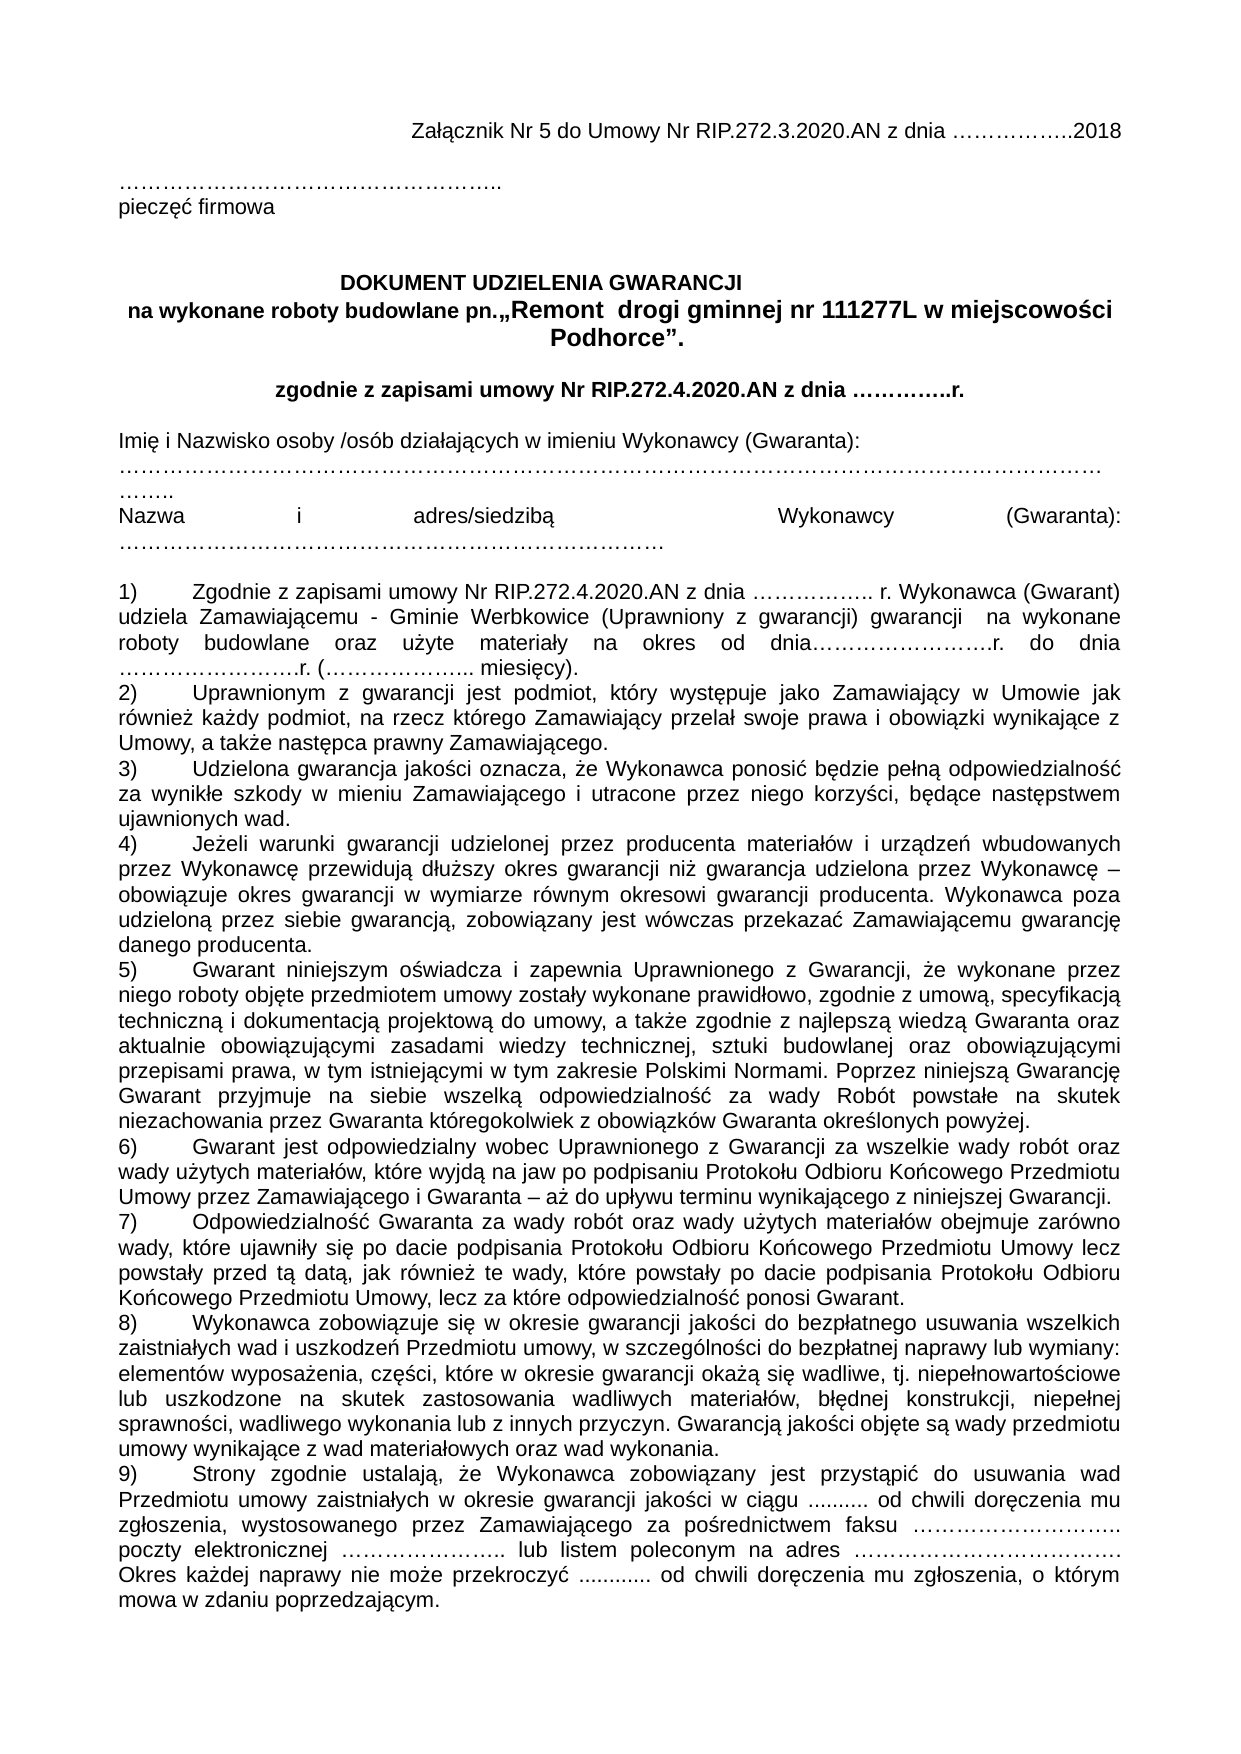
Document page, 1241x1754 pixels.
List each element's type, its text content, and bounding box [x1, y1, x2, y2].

list Gwarant jest odpowiedzialny wobec Uprawnionego z Gwarancji za wszelkie wady robót oraz wady użytych materiałów, które wyjdą na jaw po podpisaniu Protokołu Odbioru Końcowego Przedmiotu Umowy przez Zamawiającego i Gwaranta – aż do upływu terminu wynikającego z niniejszej Gwarancji. [118, 1133, 1122, 1209]
list Udzielona gwarancja jakości oznacza, że Wykonawca ponosić będzie pełną odpowiedzialność za wynikłe szkody w mieniu Zamawiającego i utracone przez niego korzyści, będące następstwem ujawnionych wad. [118, 755, 1122, 831]
list Uprawnionym z gwarancji jest podmiot, który występuje jako Zamawiający w Umowie jak również każdy podmiot, na rzecz którego Zamawiający przelał swoje prawa i obowiązki wynikające z Umowy, a także następca prawny Zamawiającego. [118, 680, 1122, 755]
text Nazwa i adres/siedzibą Wykonawcy (Gwaranta):………………………………………………………………… [118, 503, 1122, 554]
text zgodnie z zapisami umowy Nr RIP.272.4.2020.AN z dnia …………..r. [118, 377, 1122, 402]
list Jeżeli warunki gwarancji udzielonej przez producenta materiałów i urządzeń wbudowanych przez Wykonawcę przewidują dłuższy okres gwarancji niż gwarancja udzielona przez Wykonawcę – obowiązuje okres gwarancji w wymiarze równym okresowi gwarancji producenta. Wykonawca poza udzieloną przez siebie gwarancją, zobowiązany jest wówczas przekazać Zamawiającemu gwarancję danego producenta. [118, 831, 1122, 957]
text na wykonane roboty budowlane pn.„Remont drogi gminnej nr 111277L w miejscowości Podhorce”. [118, 294, 1122, 352]
list Odpowiedzialność Gwaranta za wady robót oraz wady użytych materiałów obejmuje zarówno wady, które ujawniły się po dacie podpisania Protokołu Odbioru Końcowego Przedmiotu Umowy lecz powstały przed tą datą, jak również te wady, które powstały po dacie podpisania Protokołu Odbioru Końcowego Przedmiotu Umowy, lecz za które odpowiedzialność ponosi Gwarant. [118, 1209, 1122, 1310]
text …………………………………………………………………………………………………………………………….. [118, 453, 1122, 503]
text Załącznik Nr 5 do Umowy Nr RIP.272.3.2020.AN z dnia ……………..2018 [118, 118, 1122, 143]
list Strony zgodnie ustalają, że Wykonawca zobowiązany jest przystąpić do usuwania wad Przedmiotu umowy zaistniałych w okresie gwarancji jakości w ciągu .......... od chwili doręczenia mu zgłoszenia, wystosowanego przez Zamawiającego za pośrednictwem faksu ……………………….. poczty elektronicznej ………………….. lub listem poleconym na adres ………………………………. Okres każdej naprawy nie może przekroczyć ............ od chwili doręczenia mu zgłoszenia, o którym mowa w zdaniu poprzedzającym. [118, 1461, 1122, 1612]
text pieczęć firmowa [118, 194, 1122, 219]
list Gwarant niniejszym oświadcza i zapewnia Uprawnionego z Gwarancji, że wykonane przez niego roboty objęte przedmiotem umowy zostały wykonane prawidłowo, zgodnie z umową, specyfikacją techniczną i dokumentacją projektową do umowy, a także zgodnie z najlepszą wiedzą Gwaranta oraz aktualnie obowiązującymi zasadami wiedzy technicznej, sztuki budowlanej oraz obowiązującymi przepisami prawa, w tym istniejącymi w tym zakresie Polskimi Normami. Poprzez niniejszą Gwarancję Gwarant przyjmuje na siebie wszelką odpowiedzialność za wady Robót powstałe na skutek niezachowania przez Gwaranta któregokolwiek z obowiązków Gwaranta określonych powyżej. [118, 957, 1122, 1133]
text Imię i Nazwisko osoby /osób działających w imieniu Wykonawcy (Gwaranta): [118, 428, 1122, 453]
list Zgodnie z zapisami umowy Nr RIP.272.4.2020.AN z dnia …………….. r. Wykonawca (Gwarant) udziela Zamawiającemu - Gminie Werbkowice (Uprawniony z gwarancji) gwarancji na wykonane roboty budowlane oraz użyte materiały na okres od dnia…………………….r. do dnia …………………….r. (………………... miesięcy). [118, 579, 1122, 680]
text …………………………………………….. [118, 168, 1122, 194]
list Wykonawca zobowiązuje się w okresie gwarancji jakości do bezpłatnego usuwania wszelkich zaistniałych wad i uszkodzeń Przedmiotu umowy, w szczególności do bezpłatnej naprawy lub wymiany: elementów wyposażenia, części, które w okresie gwarancji okażą się wadliwe, tj. niepełnowartościowe lub uszkodzone na skutek zastosowania wadliwych materiałów, błędnej konstrukcji, niepełnej sprawności, wadliwego wykonania lub z innych przyczyn. Gwarancją jakości objęte są wady przedmiotu umowy wynikające z wad materiałowych oraz wad wykonania. [118, 1310, 1122, 1461]
text DOKUMENT UDZIELENIA GWARANCJI [118, 269, 1122, 294]
